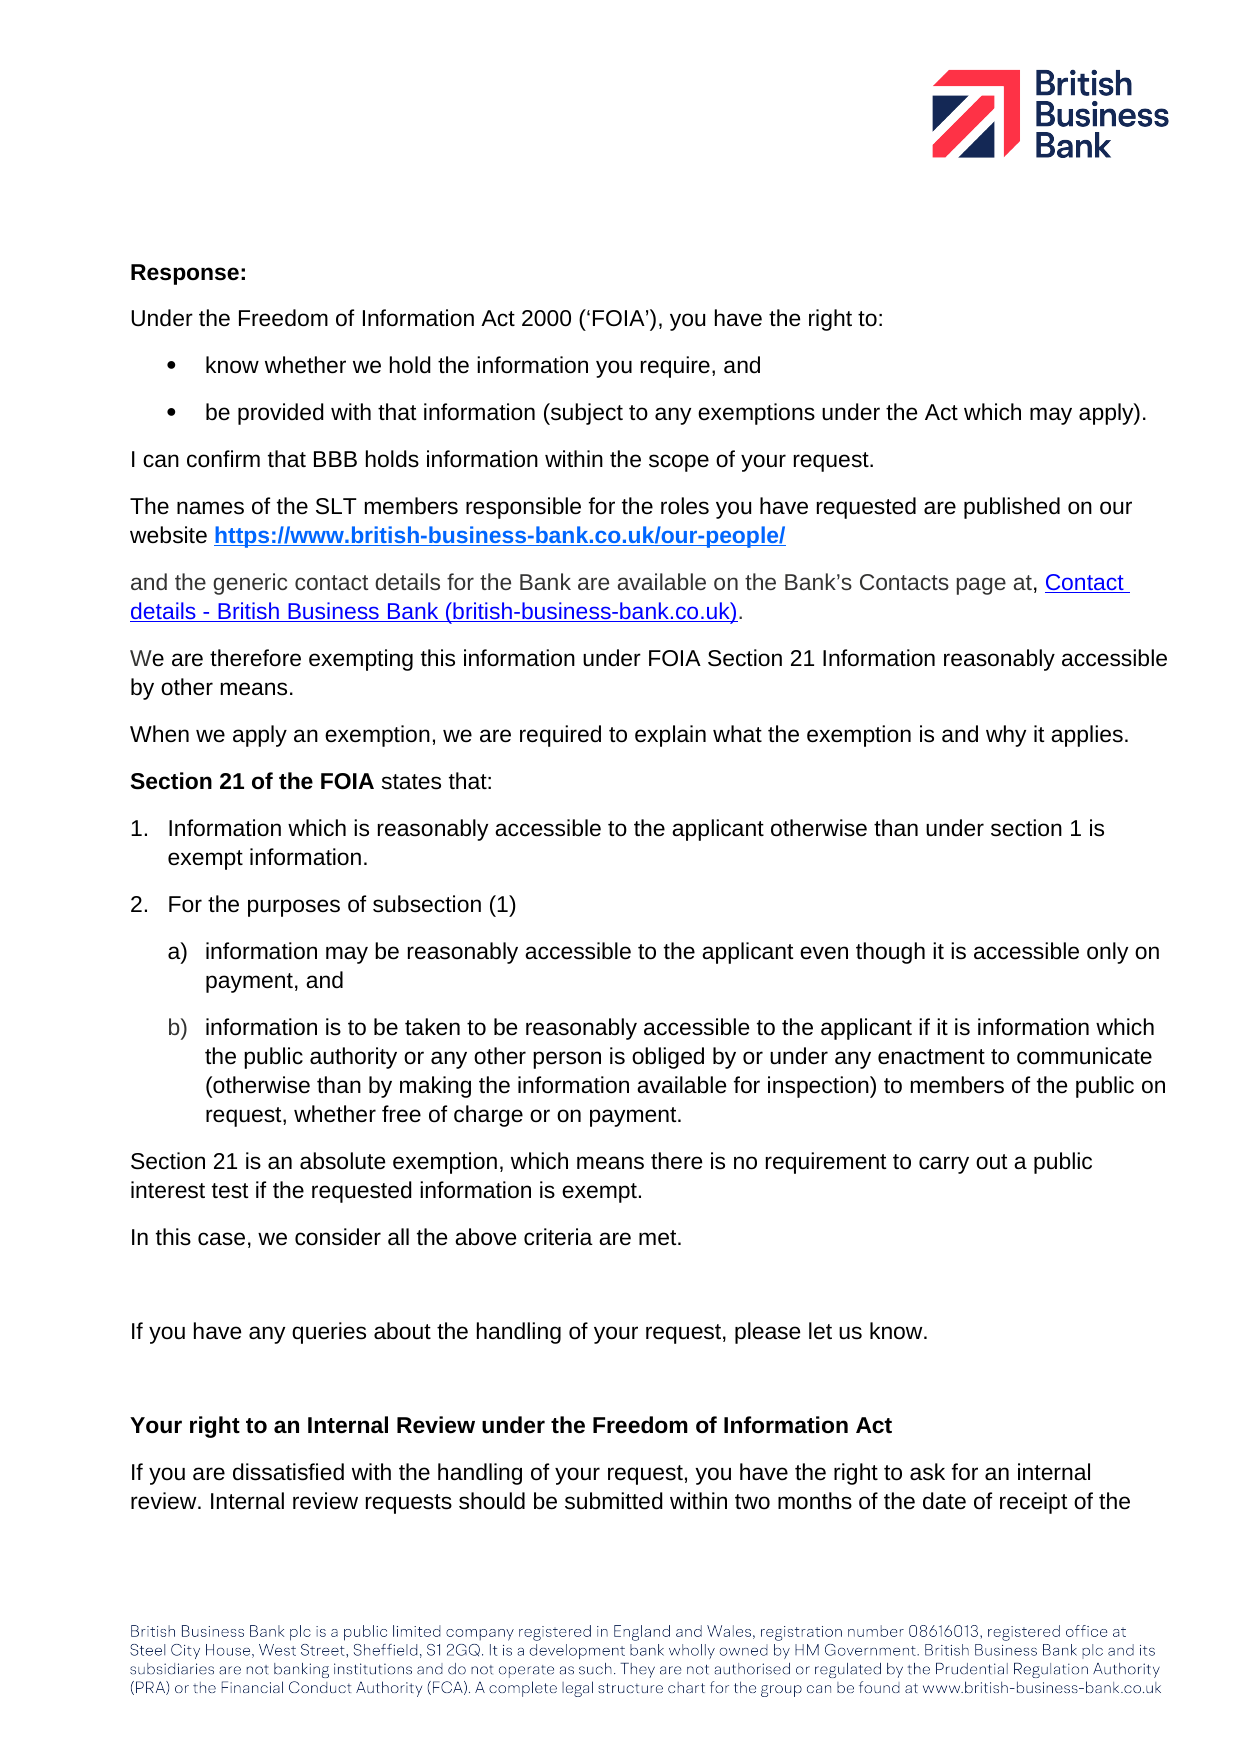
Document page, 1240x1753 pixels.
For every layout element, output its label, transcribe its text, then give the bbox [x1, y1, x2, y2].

text We are therefore exempting this information under FOIA Section 21 Information reasonably accessible by other means. [130, 643, 1169, 701]
list For the purposes of subsection (1) [130, 889, 1169, 918]
text Section 21 of the FOIA states that: [130, 766, 1169, 795]
text If you are dissatisfied with the handling of your request, you have the right to ask for an internal review. Internal review requests should be submitted within two months of the date of receipt of the [130, 1457, 1169, 1515]
list Information which is reasonably accessible to the applicant otherwise than under section 1 is exempt information. [130, 813, 1169, 871]
text The names of the SLT members responsible for the roles you have requested are published on our website https://www.british-business-bank.co.uk/our-people/ [130, 491, 1169, 549]
list be provided with that information (subject to any exemptions under the Act which may apply). [167, 397, 1169, 426]
text Your right to an Internal Review under the Freedom of Information Act [130, 1410, 1169, 1439]
text Section 21 is an absolute exemption, which means there is no requirement to carry out a public interest test if the requested information is exempt. [130, 1146, 1169, 1204]
text In this case, we consider all the above criteria are met. [130, 1222, 1169, 1251]
text I can confirm that BBB holds information within the scope of your request. [130, 444, 1169, 473]
text Response: [130, 257, 1169, 286]
text If you have any queries about the handling of your request, please let us know. [130, 1316, 1169, 1345]
list know whether we hold the information you require, and [167, 350, 1169, 379]
text When we apply an exemption, we are required to explain what the exemption is and why it applies. [130, 719, 1169, 748]
list information may be reasonably accessible to the applicant even though it is accessible only on payment, and [167, 936, 1169, 994]
text and the generic contact details for the Bank are available on the Bank’s Contacts page at, Contact details - British Business Bank (british-business-bank.co.uk). [130, 567, 1169, 625]
text Under the Freedom of Information Act 2000 (‘FOIA’), you have the right to: [130, 303, 1169, 333]
list information is to be taken to be reasonably accessible to the applicant if it is information which the public authority or any other person is obliged by or under any enactment to communicate (otherwise than by making the information available for inspection) to members of the public on request, whether free of charge or on payment. [167, 1012, 1169, 1128]
